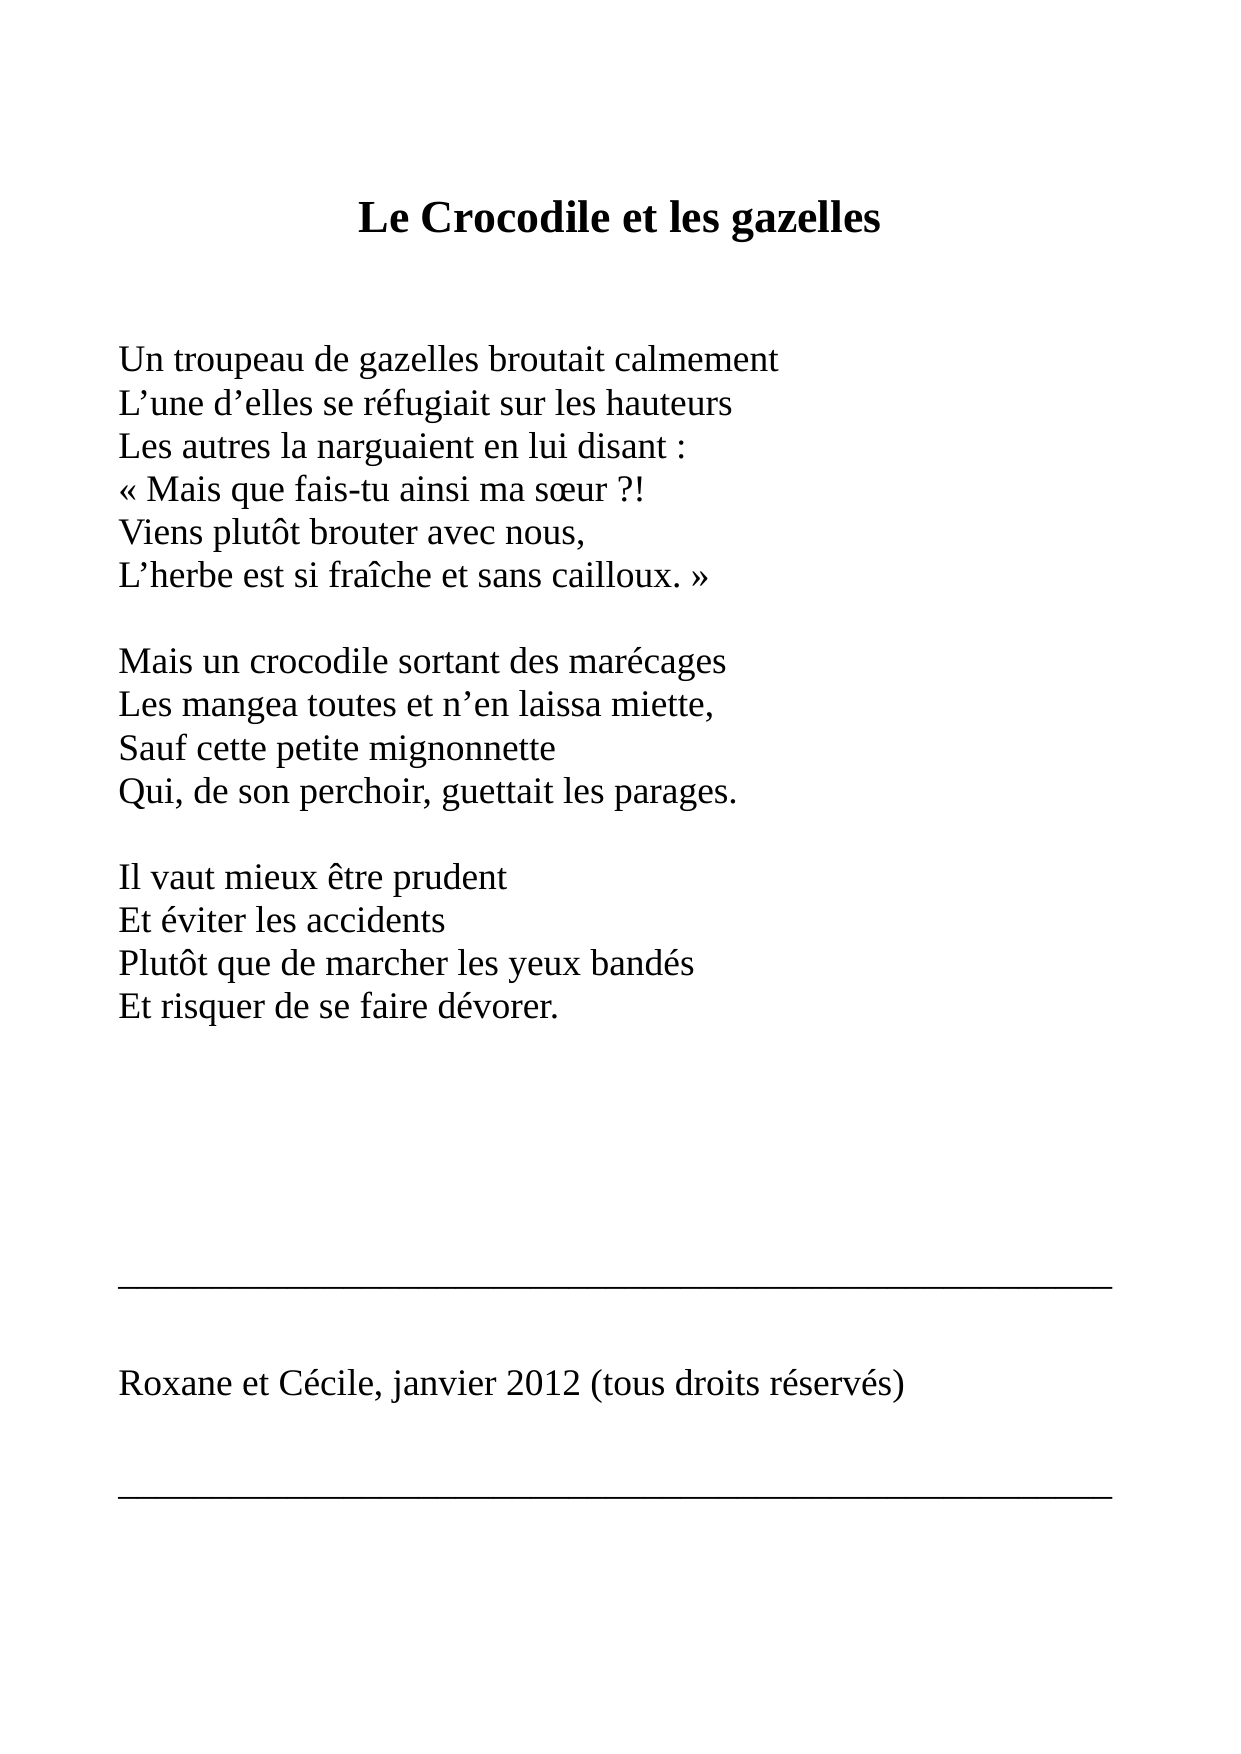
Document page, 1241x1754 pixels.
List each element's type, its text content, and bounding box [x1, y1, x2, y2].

text _____________________________________________________ [118, 1416, 1122, 1502]
text _____________________________________________________ [118, 1206, 1122, 1292]
text Roxane et Cécile, janvier 2012 (tous droits réservés) [118, 1361, 1122, 1404]
text Un troupeau de gazelles broutait calmement L’une d’elles se réfugiait sur les hauteurs Les autres la narguaient en lui disant : « Mais que fais-tu ainsi ma sœur ?! Viens plutôt brouter avec nous, L’herbe est si fraîche et sans cailloux. » Mais un crocodile sortant des marécages Les mangea toutes et n’en laissa miette, Sauf cette petite mignonnette Qui, de son perchoir, guettait les parages. Il vaut mieux être prudent Et éviter les accidents Plutôt que de marcher les yeux bandés Et risquer de se faire dévorer. [118, 337, 1122, 1027]
subtitle Le Crocodile et les gazelles [118, 189, 1122, 242]
